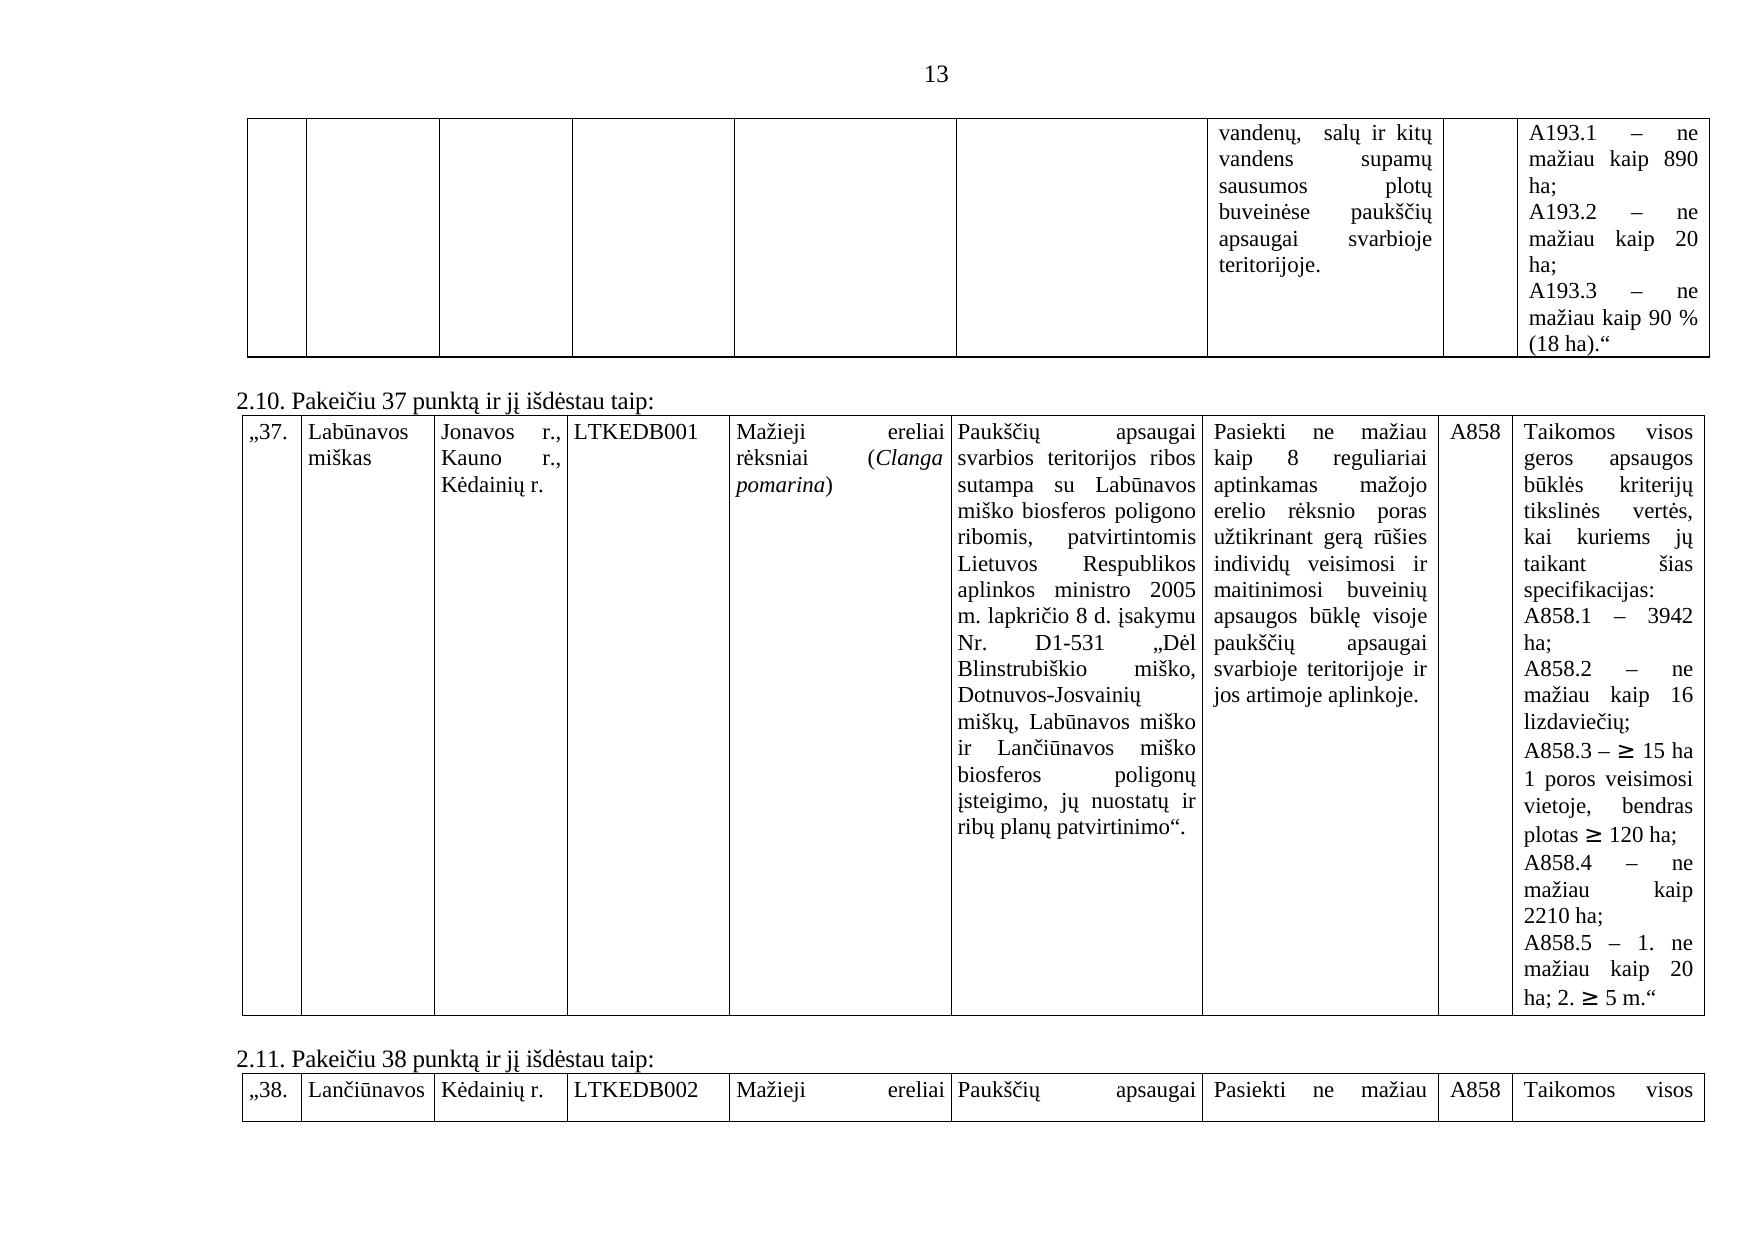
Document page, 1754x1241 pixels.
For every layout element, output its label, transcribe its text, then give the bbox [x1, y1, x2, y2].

text 2.10. Pakeičiu 37 punktą ir jį išdėstau taip: [177, 386, 1695, 415]
table_header LTKEDB001 [568, 416, 729, 1014]
table_cell vandenų, salų ir kitų vandens supamų sausumos plotų buveinėse paukščių apsaugai svarbioje teritorijoje. [1208, 119, 1443, 356]
table_header A858 [1439, 1074, 1512, 1121]
table_header Paukščių apsaugai [952, 1074, 1202, 1121]
table_header Taikomos visos [1513, 1074, 1704, 1121]
table_header Kėdainių r. [435, 1074, 567, 1121]
table_header LTKEDB002 [568, 1074, 729, 1121]
table_header „37. [243, 416, 301, 1014]
table_cell [957, 119, 1207, 356]
table_header Mažieji ereliai [730, 1074, 951, 1121]
table_header Mažieji ereliai rėksniai (Clanga pomarina) [730, 416, 951, 1014]
table_cell [307, 119, 439, 356]
table_header Pasiekti ne mažiau kaip 8 reguliariai aptinkamas mažojo erelio rėksnio poras užtikrinant gerą rūšies individų veisimosi ir maitinimosi buveinių apsaugos būklę visoje paukščių apsaugai svarbioje teritorijoje ir jos artimoje aplinkoje. [1203, 416, 1438, 1014]
table_header Lančiūnavos [302, 1074, 434, 1121]
table_cell [248, 119, 306, 356]
table_header A858 [1439, 416, 1512, 1014]
table_cell A193.1 – ne mažiau kaip 890 ha; A193.2 – ne mažiau kaip 20 ha; A193.3 – ne mažiau kaip 90 % (18 ha).“ [1518, 119, 1709, 356]
table_header Paukščių apsaugai svarbios teritorijos ribos sutampa su Labūnavos miško biosferos poligono ribomis, patvirtintomis Lietuvos Respublikos aplinkos ministro 2005 m. lapkričio 8 d. įsakymu Nr. D1-531 „Dėl Blinstrubiškio miško, Dotnuvos-Josvainių miškų, Labūnavos miško ir Lančiūnavos miško biosferos poligonų įsteigimo, jų nuostatų ir ribų planų patvirtinimo“. [952, 416, 1202, 1014]
table_header Taikomos visos geros apsaugos būklės kriterijų tikslinės vertės, kai kuriems jų taikant šias specifikacijas: A858.1 – 3942 ha; A858.2 – ne mažiau kaip 16 lizdaviečių; A858.3 – ≥ 15 ha 1 poros veisimosi vietoje, bendras plotas ≥ 120 ha; A858.4 – ne mažiau kaip 2210 ha; A858.5 – 1. ne mažiau kaip 20 ha; 2. ≥ 5 m.“ [1513, 416, 1704, 1014]
table_header Labūnavos miškas [302, 416, 434, 1014]
table_cell [735, 119, 956, 356]
table_cell [573, 119, 734, 356]
table_header Pasiekti ne mažiau [1203, 1074, 1438, 1121]
table_header „38. [243, 1074, 301, 1121]
text 2.11. Pakeičiu 38 punktą ir jį išdėstau taip: [177, 1044, 1695, 1073]
table_header Jonavos r., Kauno r., Kėdainių r. [435, 416, 567, 1014]
table_cell [1444, 119, 1517, 356]
table_cell [440, 119, 572, 356]
